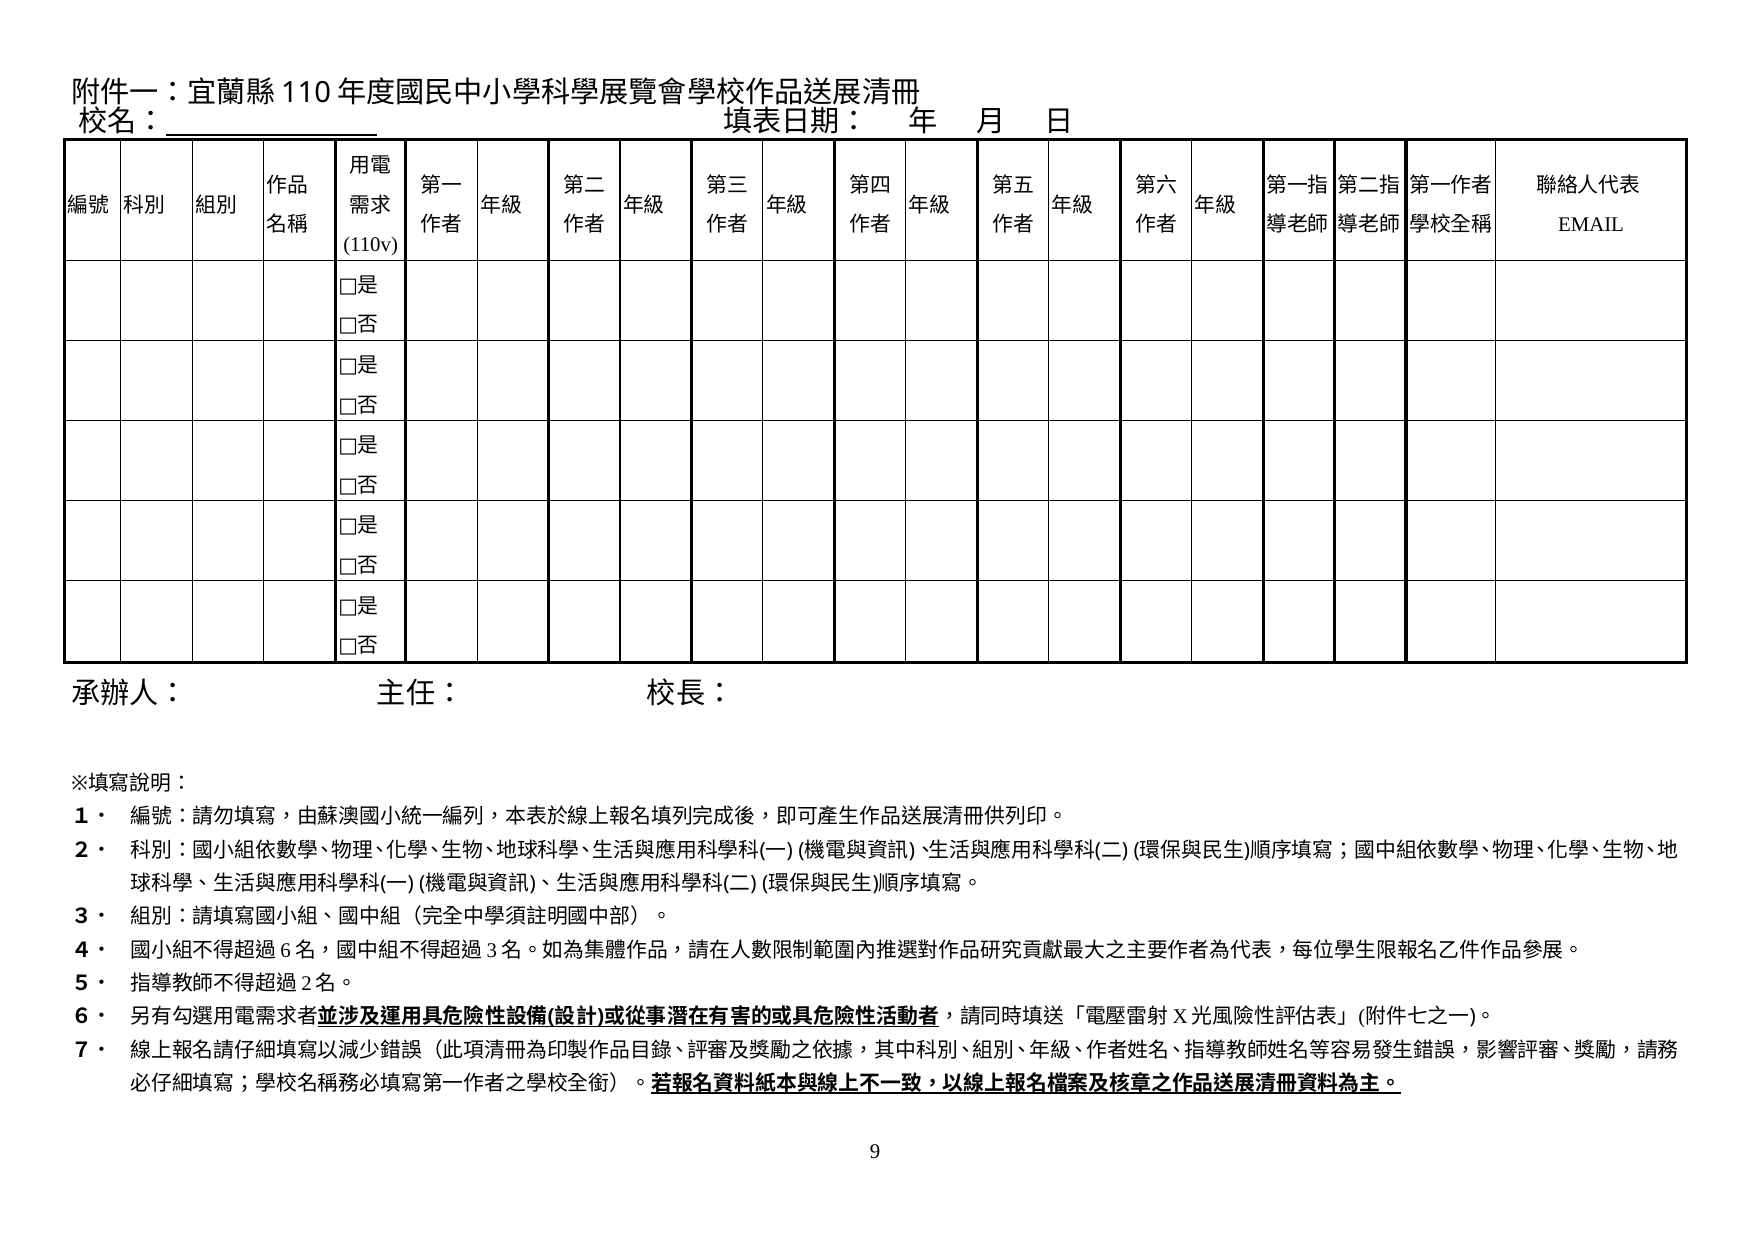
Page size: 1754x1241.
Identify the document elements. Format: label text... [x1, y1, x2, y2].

table_cell [979, 261, 1048, 340]
table_cell [1192, 421, 1262, 500]
table_cell [763, 421, 833, 500]
table_header 第三 作者 [693, 141, 762, 259]
table_cell [264, 421, 334, 500]
table_cell [1336, 421, 1404, 500]
table_header 用電 需求 (110v) [337, 141, 404, 259]
table_cell [264, 501, 334, 580]
table_cell [906, 261, 976, 340]
table_cell [1496, 261, 1685, 340]
table_header 年級 [1049, 141, 1119, 259]
table_cell [1122, 501, 1191, 580]
table_cell [836, 501, 905, 580]
table_header 年級 [1192, 141, 1262, 259]
table_cell [621, 421, 690, 500]
table_cell [1336, 501, 1404, 580]
table_cell [1122, 581, 1191, 661]
table_cell □是 □否 [337, 261, 404, 340]
table_cell [1408, 341, 1495, 420]
table_cell [1408, 261, 1495, 340]
table_cell [193, 501, 263, 580]
table_header 年級 [906, 141, 976, 259]
list 另有勾選用電需求者並涉及運用具危險性設備(設計)或從事潛在有害的或具危險性活動者，請同時填送「電壓雷射X光風險性評估表」(附件七之一)。 [71, 997, 1678, 1030]
list 編號：請勿填寫，由蘇澳國小統一編列，本表於線上報名填列完成後，即可產生作品送展清冊供列印。 [71, 797, 1678, 830]
table_cell [1122, 341, 1191, 420]
table_cell [407, 581, 477, 661]
table_header 第六 作者 [1122, 141, 1191, 259]
table_header 第一作者學校全稱 [1408, 141, 1495, 259]
table_cell [979, 421, 1048, 500]
text 校名： 填表日期： 年 月 日 [71, 108, 1678, 138]
table_cell [1049, 501, 1119, 580]
table_cell [407, 341, 477, 420]
text ※填寫說明： [71, 764, 1678, 797]
table_header 年級 [763, 141, 833, 259]
table_cell [621, 501, 690, 580]
table_cell [66, 581, 120, 661]
list 指導教師不得超過2名。 [71, 964, 1678, 997]
table_cell [66, 341, 120, 420]
list 國小組不得超過6名，國中組不得超過3名。如為集體作品，請在人數限制範圍內推選對作品研究貢獻最大之主要作者為代表，每位學生限報名乙件作品參展。 [71, 930, 1678, 964]
table_header 第四 作者 [836, 141, 905, 259]
table_cell [1265, 581, 1333, 661]
table_cell [193, 581, 263, 661]
table_cell [906, 501, 976, 580]
table_cell [193, 421, 263, 500]
table_cell [550, 581, 619, 661]
table_cell [836, 261, 905, 340]
table_cell [621, 261, 690, 340]
table_cell [1049, 421, 1119, 500]
table_cell [1265, 421, 1333, 500]
table_cell [1265, 261, 1333, 340]
table_cell [1408, 581, 1495, 661]
table_cell [1496, 501, 1685, 580]
table_header 第一指導老師 [1265, 141, 1333, 259]
table_cell [1049, 261, 1119, 340]
table_header 第二指導老師 [1336, 141, 1404, 259]
table_cell [407, 261, 477, 340]
table_cell [1192, 261, 1262, 340]
table_cell [478, 501, 547, 580]
table_cell [763, 341, 833, 420]
table_cell [1336, 341, 1404, 420]
table_cell [836, 421, 905, 500]
table_cell [550, 421, 619, 500]
table_cell [1336, 261, 1404, 340]
table_cell [693, 581, 762, 661]
table_cell [1408, 501, 1495, 580]
table_cell [121, 421, 192, 500]
table_cell [621, 581, 690, 661]
table_cell [478, 581, 547, 661]
table_cell [1496, 341, 1685, 420]
table_cell [1049, 341, 1119, 420]
table_cell [693, 421, 762, 500]
table_cell [1122, 421, 1191, 500]
list 組別：請填寫國小組、國中組（完全中學須註明國中部）。 [71, 897, 1678, 930]
table_cell [264, 261, 334, 340]
table_header 科別 [121, 141, 192, 259]
table_cell [1122, 261, 1191, 340]
table_cell [763, 501, 833, 580]
table_cell [66, 261, 120, 340]
table_cell [478, 341, 547, 420]
table_cell [621, 341, 690, 420]
table_cell [1408, 421, 1495, 500]
table_cell [979, 501, 1048, 580]
table_cell [478, 421, 547, 500]
table_cell [1336, 581, 1404, 661]
table_cell [550, 261, 619, 340]
table_header 編號 [66, 141, 120, 259]
table_cell [550, 341, 619, 420]
table_cell [1496, 581, 1685, 661]
table_cell [66, 501, 120, 580]
table_header 年級 [478, 141, 547, 259]
table_cell [1192, 501, 1262, 580]
table_cell □是 □否 [337, 581, 404, 661]
table_cell [836, 581, 905, 661]
list 線上報名請仔細填寫以減少錯誤（此項清冊為印製作品目錄、評審及獎勵之依據，其中科別、組別、年級、作者姓名、指導教師姓名等容易發生錯誤，影響評審、獎勵，請務必仔細填寫；學校名稱務必填寫第一作者之學校全銜）。若報名資料紙本與線上不一致，以線上報名檔案及核章之作品送展清冊資料為主。 [71, 1030, 1678, 1097]
table_cell [1192, 581, 1262, 661]
table_cell [478, 261, 547, 340]
table_cell [763, 581, 833, 661]
table_cell [193, 261, 263, 340]
table_cell [1265, 341, 1333, 420]
table_cell [693, 261, 762, 340]
table_cell □是 □否 [337, 341, 404, 420]
table_cell [763, 261, 833, 340]
table_cell [836, 341, 905, 420]
table_cell [121, 501, 192, 580]
table_cell [193, 341, 263, 420]
table_cell [264, 581, 334, 661]
table_header 聯絡人代表 EMAIL [1496, 141, 1685, 259]
list 科別：國小組依數學、物理、化學、生物、地球科學、生活與應用科學科(一) (機電與資訊)、生活與應用科學科(二) (環保與民生)順序填寫；國中組依數學、物理、化學、生物、地球科學、生活與應用科學科(一) (機電與資訊)、生活與應用科學科(二) (環保與民生)順序填寫。 [71, 830, 1678, 897]
table_cell [550, 501, 619, 580]
table_cell [906, 581, 976, 661]
table_cell [693, 341, 762, 420]
text 附件一：宜蘭縣110年度國民中小學科學展覽會學校作品送展清冊 [71, 79, 1678, 108]
table_cell [906, 341, 976, 420]
table_cell [121, 261, 192, 340]
table_cell [979, 341, 1048, 420]
table_cell [121, 581, 192, 661]
table_header 作品 名稱 [264, 141, 334, 259]
table_cell [121, 341, 192, 420]
table_header 年級 [621, 141, 690, 259]
table_cell □是 □否 [337, 501, 404, 580]
text 承辦人： 主任： 校長： [71, 664, 1678, 714]
table_cell [407, 501, 477, 580]
table_header 第二 作者 [550, 141, 619, 259]
table_cell □是 □否 [337, 421, 404, 500]
table_cell [693, 501, 762, 580]
table_header 第五 作者 [979, 141, 1048, 259]
table_cell [66, 421, 120, 500]
table_header 第一 作者 [407, 141, 477, 259]
table_cell [1049, 581, 1119, 661]
table_cell [1496, 421, 1685, 500]
table_cell [979, 581, 1048, 661]
table_header 組別 [193, 141, 263, 259]
table_cell [906, 421, 976, 500]
table_cell [407, 421, 477, 500]
table_cell [264, 341, 334, 420]
table_cell [1192, 341, 1262, 420]
table_cell [1265, 501, 1333, 580]
